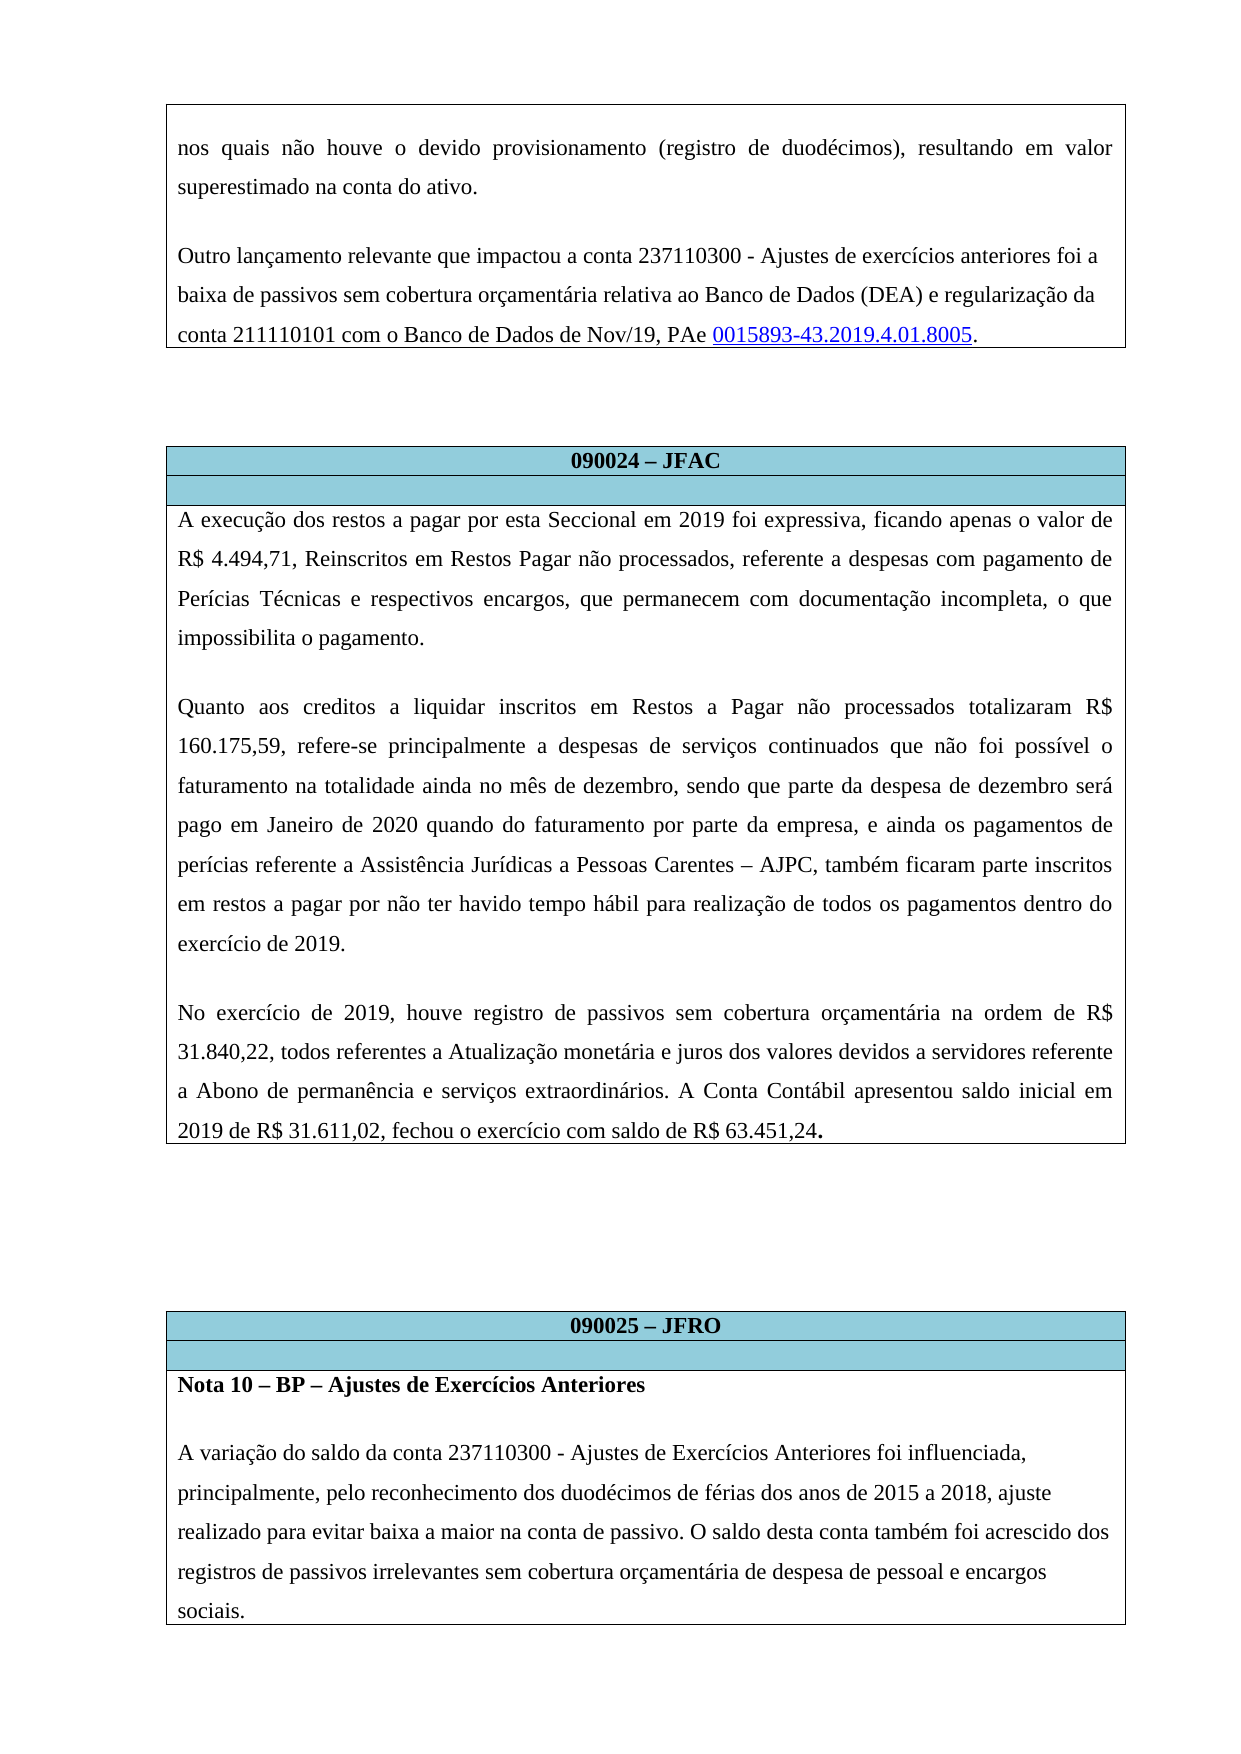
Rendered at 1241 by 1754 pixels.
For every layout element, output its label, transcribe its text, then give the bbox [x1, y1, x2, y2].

table_cell A execução dos restos a pagar por esta Seccional em 2019 foi expressiva, ficando apenas o valor de R$ 4.494,71, Reinscritos em Restos Pagar não processados, referente a despesas com pagamento de Perícias Técnicas e respectivos encargos, que permanecem com documentação incompleta, o que impossibilita o pagamento. Quanto aos creditos a liquidar inscritos em Restos a Pagar não processados totalizaram R$ 160.175,59, refere-se principalmente a despesas de serviços continuados que não foi possível o faturamento na totalidade ainda no mês de dezembro, sendo que parte da despesa de dezembro será pago em Janeiro de 2020 quando do faturamento por parte da empresa, e ainda os pagamentos de perícias referente a Assistência Jurídicas a Pessoas Carentes – AJPC, também ficaram parte inscritos em restos a pagar por não ter havido tempo hábil para realização de todos os pagamentos dentro do exercício de 2019. No exercício de 2019, houve registro de passivos sem cobertura orçamentária na ordem de R$ 31.840,22, todos referentes a Atualização monetária e juros dos valores devidos a servidores referente a Abono de permanência e serviços extraordinários. A Conta Contábil apresentou saldo inicial em 2019 de R$ 31.611,02, fechou o exercício com saldo de R$ 63.451,24. [167, 506, 1125, 1143]
table_cell nos quais não houve o devido provisionamento (registro de duodécimos), resultando em valor superestimado na conta do ativo. Outro lançamento relevante que impactou a conta 237110300 - Ajustes de exercícios anteriores foi a baixa de passivos sem cobertura orçamentária relativa ao Banco de Dados (DEA) e regularização da conta 211110101 com o Banco de Dados de Nov/19, PAe 0015893-43.2019.4.01.8005. [167, 105, 1125, 347]
table_header 090024 – JFAC [167, 447, 1125, 475]
table_header 090025 – JFRO [167, 1312, 1125, 1340]
table_cell [167, 476, 1125, 505]
table_cell [167, 1341, 1125, 1370]
table_cell Nota 10 – BP – Ajustes de Exercícios Anteriores A variação do saldo da conta 237110300 - Ajustes de Exercícios Anteriores foi influenciada, principalmente, pelo reconhecimento dos duodécimos de férias dos anos de 2015 a 2018, ajuste realizado para evitar baixa a maior na conta de passivo. O saldo desta conta também foi acrescido dos registros de passivos irrelevantes sem cobertura orçamentária de despesa de pessoal e encargos sociais. [167, 1371, 1125, 1624]
